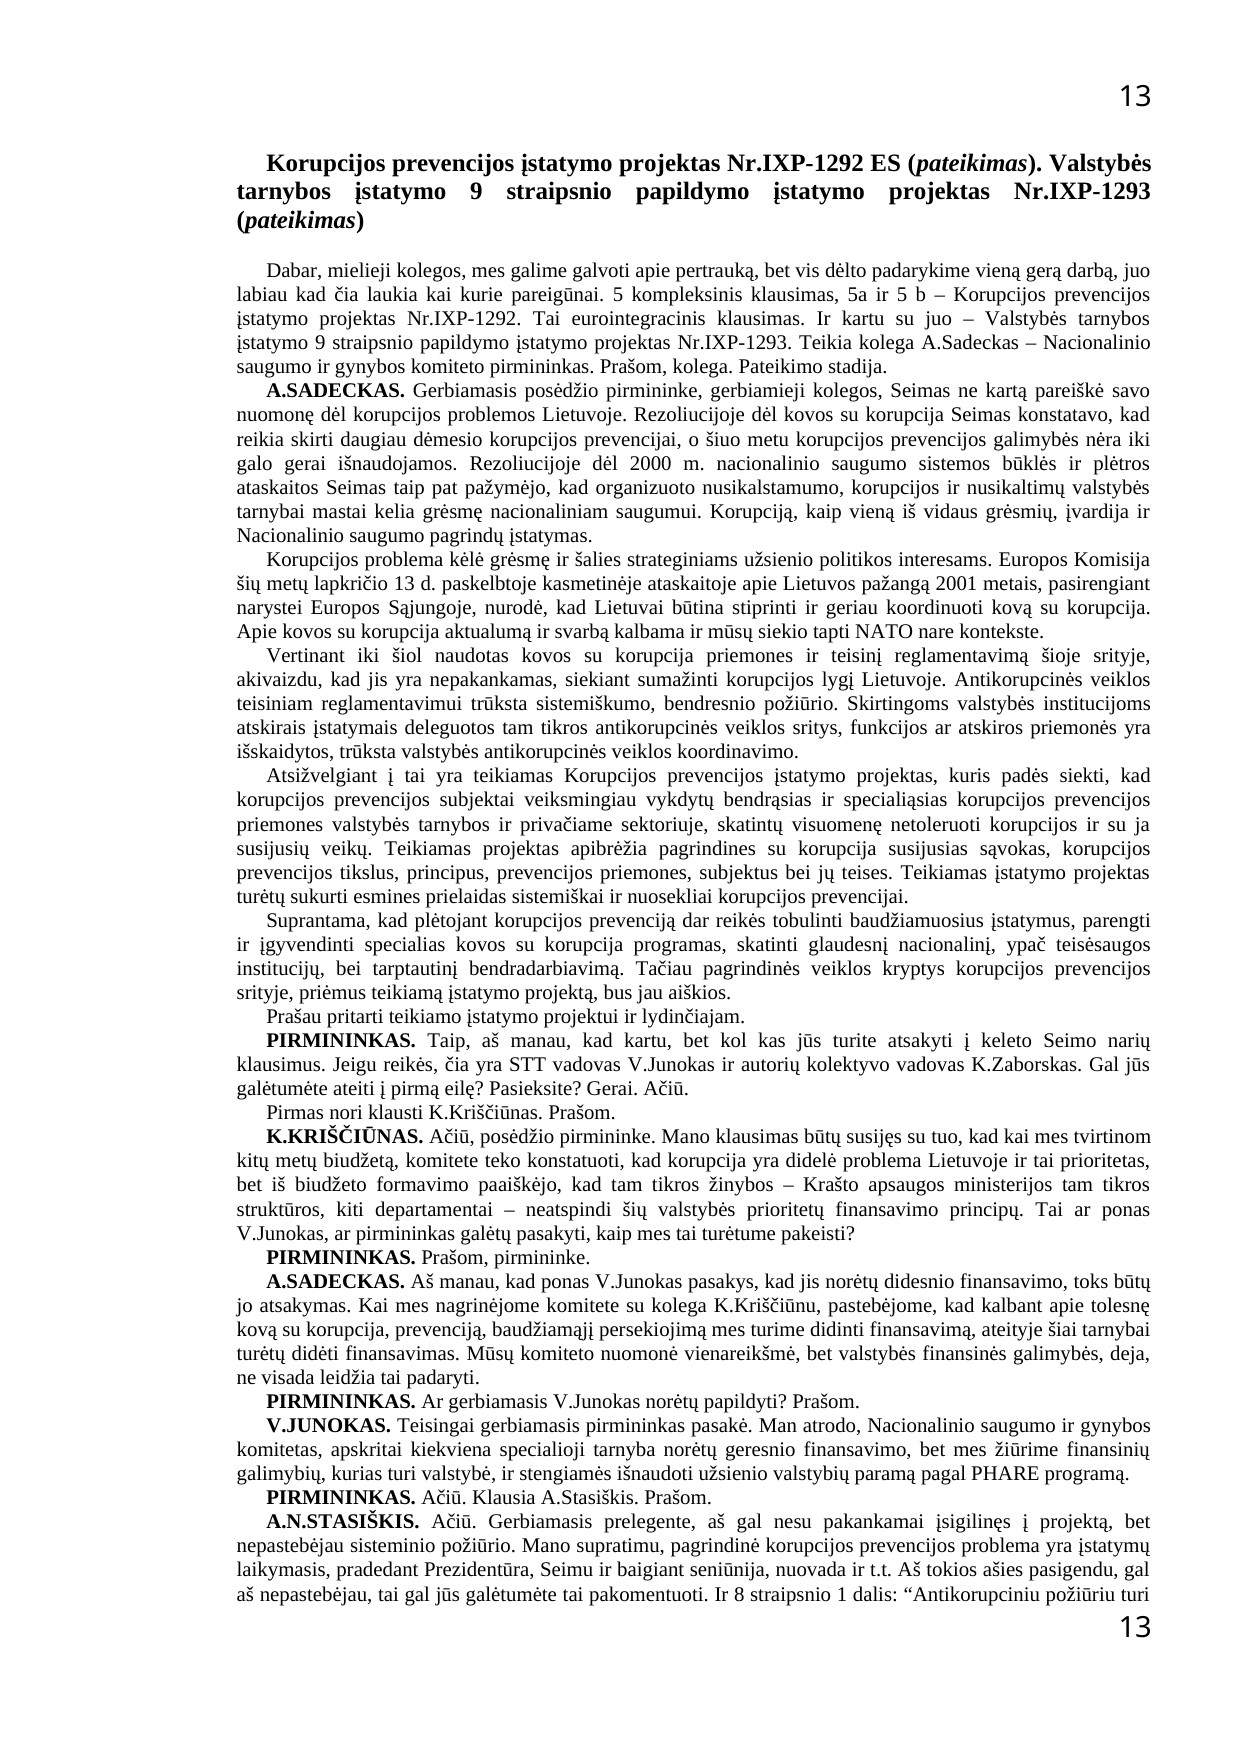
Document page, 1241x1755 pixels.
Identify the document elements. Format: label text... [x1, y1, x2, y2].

text PIRMININKAS. Taip, aš manau, kad kartu, bet kol kas jūs turite atsakyti į keleto Seimo narių klausimus. Jeigu reikės, čia yra STT vadovas V.Junokas ir autorių kolektyvo vadovas K.Zaborskas. Gal jūs galėtumėte ateiti į pirmą eilę? Pasieksite? Gerai. Ačiū. [236, 1028, 1152, 1100]
text Korupcijos problema kėlė grėsmę ir šalies strateginiams užsienio politikos interesams. Europos Komisija šių metų lapkričio 13 d. paskelbtoje kasmetinėje ataskaitoje apie Lietuvos pažangą 2001 metais, pasirengiant narystei Europos Sąjungoje, nurodė, kad Lietuvai būtina stiprinti ir geriau koordinuoti kovą su korupcija. Apie kovos su korupcija aktualumą ir svarbą kalbama ir mūsų siekio tapti NATO nare kontekste. [236, 547, 1152, 643]
text A.SADECKAS. Aš manau, kad ponas V.Junokas pasakys, kad jis norėtų didesnio finansavimo, toks būtų jo atsakymas. Kai mes nagrinėjome komitete su kolega K.Kriščiūnu, pastebėjome, kad kalbant apie tolesnę kovą su korupcija, prevenciją, baudžiamąjį persekiojimą mes turime didinti finansavimą, ateityje šiai tarnybai turėtų didėti finansavimas. Mūsų komiteto nuomonė vienareikšmė, bet valstybės finansinės galimybės, deja, ne visada leidžia tai padaryti. [236, 1269, 1152, 1389]
text Korupcijos prevencijos įstatymo projektas Nr.IXP-1292 ES (pateikimas). Valstybės tarnybos įstatymo 9 straipsnio papildymo įstatymo projektas Nr.IXP-1293 (pateikimas) [236, 148, 1152, 234]
text PIRMININKAS. Ar gerbiamasis V.Junokas norėtų papildyti? Prašom. [236, 1389, 1152, 1413]
text V.JUNOKAS. Teisingai gerbiamasis pirmininkas pasakė. Man atrodo, Nacionalinio saugumo ir gynybos komitetas, apskritai kiekviena specialioji tarnyba norėtų geresnio finansavimo, bet mes žiūrime finansinių galimybių, kurias turi valstybė, ir stengiamės išnaudoti užsienio valstybių paramą pagal PHARE programą. [236, 1413, 1152, 1485]
text Vertinant iki šiol naudotas kovos su korupcija priemones ir teisinį reglamentavimą šioje srityje, akivaizdu, kad jis yra nepakankamas, siekiant sumažinti korupcijos lygį Lietuvoje. Antikorupcinės veiklos teisiniam reglamentavimui trūksta sistemiškumo, bendresnio požiūrio. Skirtingoms valstybės institucijoms atskirais įstatymais deleguotos tam tikros antikorupcinės veiklos sritys, funkcijos ar atskiros priemonės yra išskaidytos, trūksta valstybės antikorupcinės veiklos koordinavimo. [236, 643, 1152, 763]
text K.KRIŠČIŪNAS. Ačiū, posėdžio pirmininke. Mano klausimas būtų susijęs su tuo, kad kai mes tvirtinom kitų metų biudžetą, komitete teko konstatuoti, kad korupcija yra didelė problema Lietuvoje ir tai prioritetas, bet iš biudžeto formavimo paaiškėjo, kad tam tikros žinybos – Krašto apsaugos ministerijos tam tikros struktūros, kiti departamentai – neatspindi šių valstybės prioritetų finansavimo principų. Tai ar ponas V.Junokas, ar pirmininkas galėtų pasakyti, kaip mes tai turėtume pakeisti? [236, 1124, 1152, 1244]
text Prašau pritarti teikiamo įstatymo projektui ir lydinčiajam. [236, 1004, 1152, 1028]
text A.N.STASIŠKIS. Ačiū. Gerbiamasis prelegente, aš gal nesu pakankamai įsigilinęs į projektą, bet nepastebėjau sisteminio požiūrio. Mano supratimu, pagrindinė korupcijos prevencijos problema yra įstatymų laikymasis, pradedant Prezidentūra, Seimu ir baigiant seniūnija, nuovada ir t.t. Aš tokios ašies pasigendu, gal aš nepastebėjau, tai gal jūs galėtumėte tai pakomentuoti. Ir 8 straipsnio 1 dalis: “Antikorupciniu požiūriu turi [236, 1509, 1152, 1606]
text A.SADECKAS. Gerbiamasis posėdžio pirmininke, gerbiamieji kolegos, Seimas ne kartą pareiškė savo nuomonę dėl korupcijos problemos Lietuvoje. Rezoliucijoje dėl kovos su korupcija Seimas konstatavo, kad reikia skirti daugiau dėmesio korupcijos prevencijai, o šiuo metu korupcijos prevencijos galimybės nėra iki galo gerai išnaudojamos. Rezoliucijoje dėl 2000 m. nacionalinio saugumo sistemos būklės ir plėtros ataskaitos Seimas taip pat pažymėjo, kad organizuoto nusikalstamumo, korupcijos ir nusikaltimų valstybės tarnybai mastai kelia grėsmę nacionaliniam saugumui. Korupciją, kaip vieną iš vidaus grėsmių, įvardija ir Nacionalinio saugumo pagrindų įstatymas. [236, 378, 1152, 547]
text Suprantama, kad plėtojant korupcijos prevenciją dar reikės tobulinti baudžiamuosius įstatymus, parengti ir įgyvendinti specialias kovos su korupcija programas, skatinti glaudesnį nacionalinį, ypač teisėsaugos institucijų, bei tarptautinį bendradarbiavimą. Tačiau pagrindinės veiklos kryptys korupcijos prevencijos srityje, priėmus teikiamą įstatymo projektą, bus jau aiškios. [236, 908, 1152, 1004]
text Dabar, mielieji kolegos, mes galime galvoti apie pertrauką, bet vis dėlto padarykime vieną gerą darbą, juo labiau kad čia laukia kai kurie pareigūnai. 5 kompleksinis klausimas, 5a ir 5 b – Korupcijos prevencijos įstatymo projektas Nr.IXP-1292. Tai eurointegracinis klausimas. Ir kartu su juo – Valstybės tarnybos įstatymo 9 straipsnio papildymo įstatymo projektas Nr.IXP-1293. Teikia kolega A.Sadeckas – Nacionalinio saugumo ir gynybos komiteto pirmininkas. Prašom, kolega. Pateikimo stadija. [236, 258, 1152, 378]
text PIRMININKAS. Ačiū. Klausia A.Stasiškis. Prašom. [236, 1485, 1152, 1509]
text Pirmas nori klausti K.Kriščiūnas. Prašom. [236, 1100, 1152, 1124]
text PIRMININKAS. Prašom, pirmininke. [236, 1244, 1152, 1269]
text Atsižvelgiant į tai yra teikiamas Korupcijos prevencijos įstatymo projektas, kuris padės siekti, kad korupcijos prevencijos subjektai veiksmingiau vykdytų bendrąsias ir specialiąsias korupcijos prevencijos priemones valstybės tarnybos ir privačiame sektoriuje, skatintų visuomenę netoleruoti korupcijos ir su ja susijusių veikų. Teikiamas projektas apibrėžia pagrindines su korupcija susijusias sąvokas, korupcijos prevencijos tikslus, principus, prevencijos priemones, subjektus bei jų teises. Teikiamas įstatymo projektas turėtų sukurti esmines prielaidas sistemiškai ir nuosekliai korupcijos prevencijai. [236, 763, 1152, 908]
